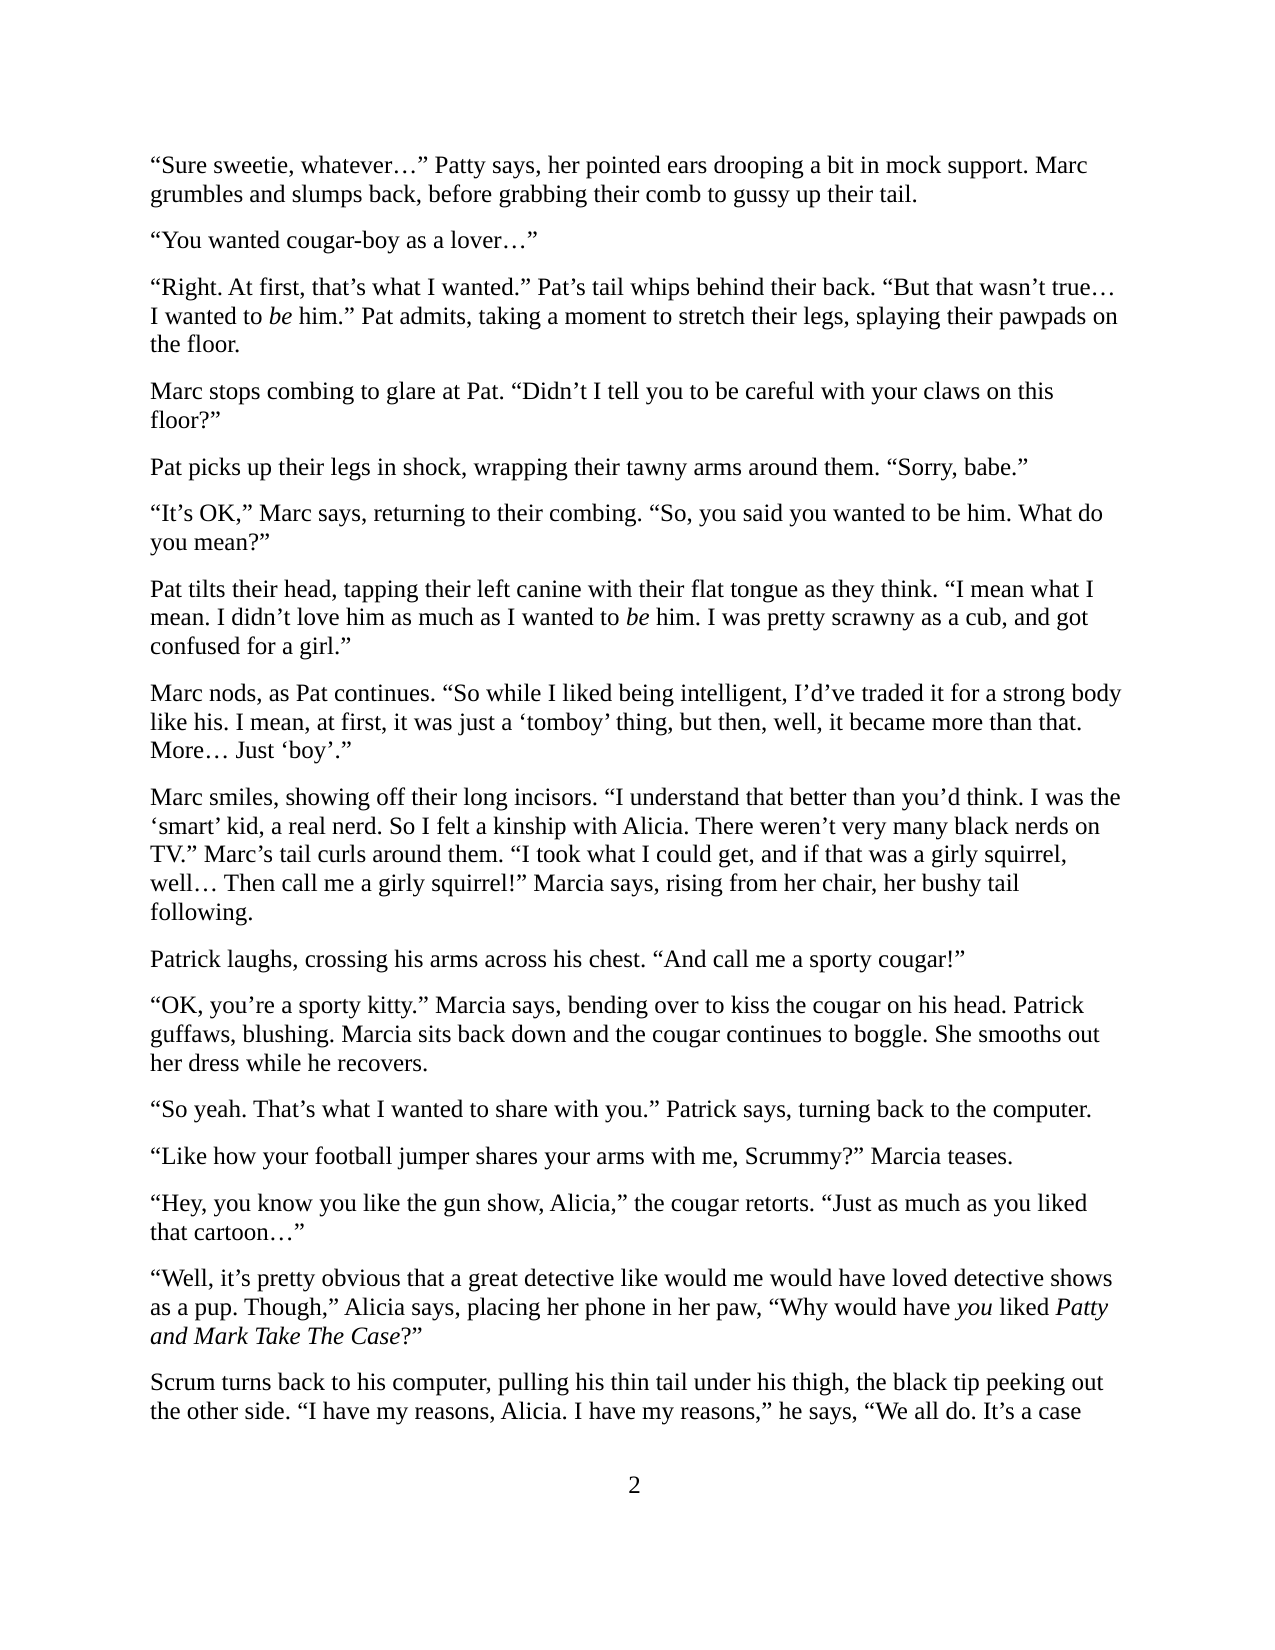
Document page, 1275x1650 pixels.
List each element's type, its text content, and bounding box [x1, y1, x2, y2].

text Patrick laughs, crossing his arms across his chest. “And call me a sporty cougar!” [150, 944, 1125, 972]
text “So yeah. That’s what I wanted to share with you.” Patrick says, turning back to the computer. [150, 1094, 1125, 1123]
text “You wanted cougar-boy as a lover…” [150, 225, 1125, 254]
text “Like how your football jumper shares your arms with me, Scrummy?” Marcia teases. [150, 1141, 1125, 1170]
text Marc smiles, showing off their long incisors. “I understand that better than you’d think. I was the ‘smart’ kid, a real nerd. So I felt a kinship with Alicia. There weren’t very many black nerds on TV.” Marc’s tail curls around them. “I took what I could get, and if that was a girly squirrel, well… Then call me a girly squirrel!” Marcia says, rising from her chair, her bushy tail following. [150, 782, 1125, 926]
text Scrum turns back to his computer, pulling his thin tail under his thigh, the black tip peeking out the other side. “I have my reasons, Alicia. I have my reasons,” he says, “We all do. It’s a case [150, 1367, 1125, 1425]
text “Hey, you know you like the gun show, Alicia,” the cougar retorts. “Just as much as you liked that cartoon…” [150, 1188, 1125, 1245]
text “Sure sweetie, whatever…” Patty says, her pointed ears drooping a bit in mock support. Marc grumbles and slumps back, before grabbing their comb to gussy up their tail. [150, 150, 1125, 207]
text Pat picks up their legs in shock, wrapping their tawny arms around them. “Sorry, babe.” [150, 452, 1125, 480]
text “Well, it’s pretty obvious that a great detective like would me would have loved detective shows as a pup. Though,” Alicia says, placing her phone in her paw, “Why would have you liked Patty and Mark Take The Case?” [150, 1263, 1125, 1349]
text Marc stops combing to glare at Pat. “Didn’t I tell you to be careful with your claws on this floor?” [150, 376, 1125, 434]
text Pat tilts their head, tapping their left canine with their flat tongue as they think. “I mean what I mean. I didn’t love him as much as I wanted to be him. I was pretty scrawny as a cub, and got confused for a girl.” [150, 574, 1125, 660]
text “It’s OK,” Marc says, returning to their combing. “So, you said you wanted to be him. What do you mean?” [150, 498, 1125, 556]
text Marc nods, as Pat continues. “So while I liked being intelligent, I’d’ve traded it for a strong body like his. I mean, at first, it was just a ‘tomboy’ thing, but then, well, it became more than that. More… Just ‘boy’.” [150, 678, 1125, 764]
text “OK, you’re a sporty kitty.” Marcia says, bending over to kiss the cougar on his head. Patrick guffaws, blushing. Marcia sits back down and the cougar continues to boggle. She smooths out her dress while he recovers. [150, 990, 1125, 1077]
text “Right. At first, that’s what I wanted.” Pat’s tail whips behind their back. “But that wasn’t true… I wanted to be him.” Pat admits, taking a moment to stretch their legs, splaying their pawpads on the floor. [150, 272, 1125, 358]
